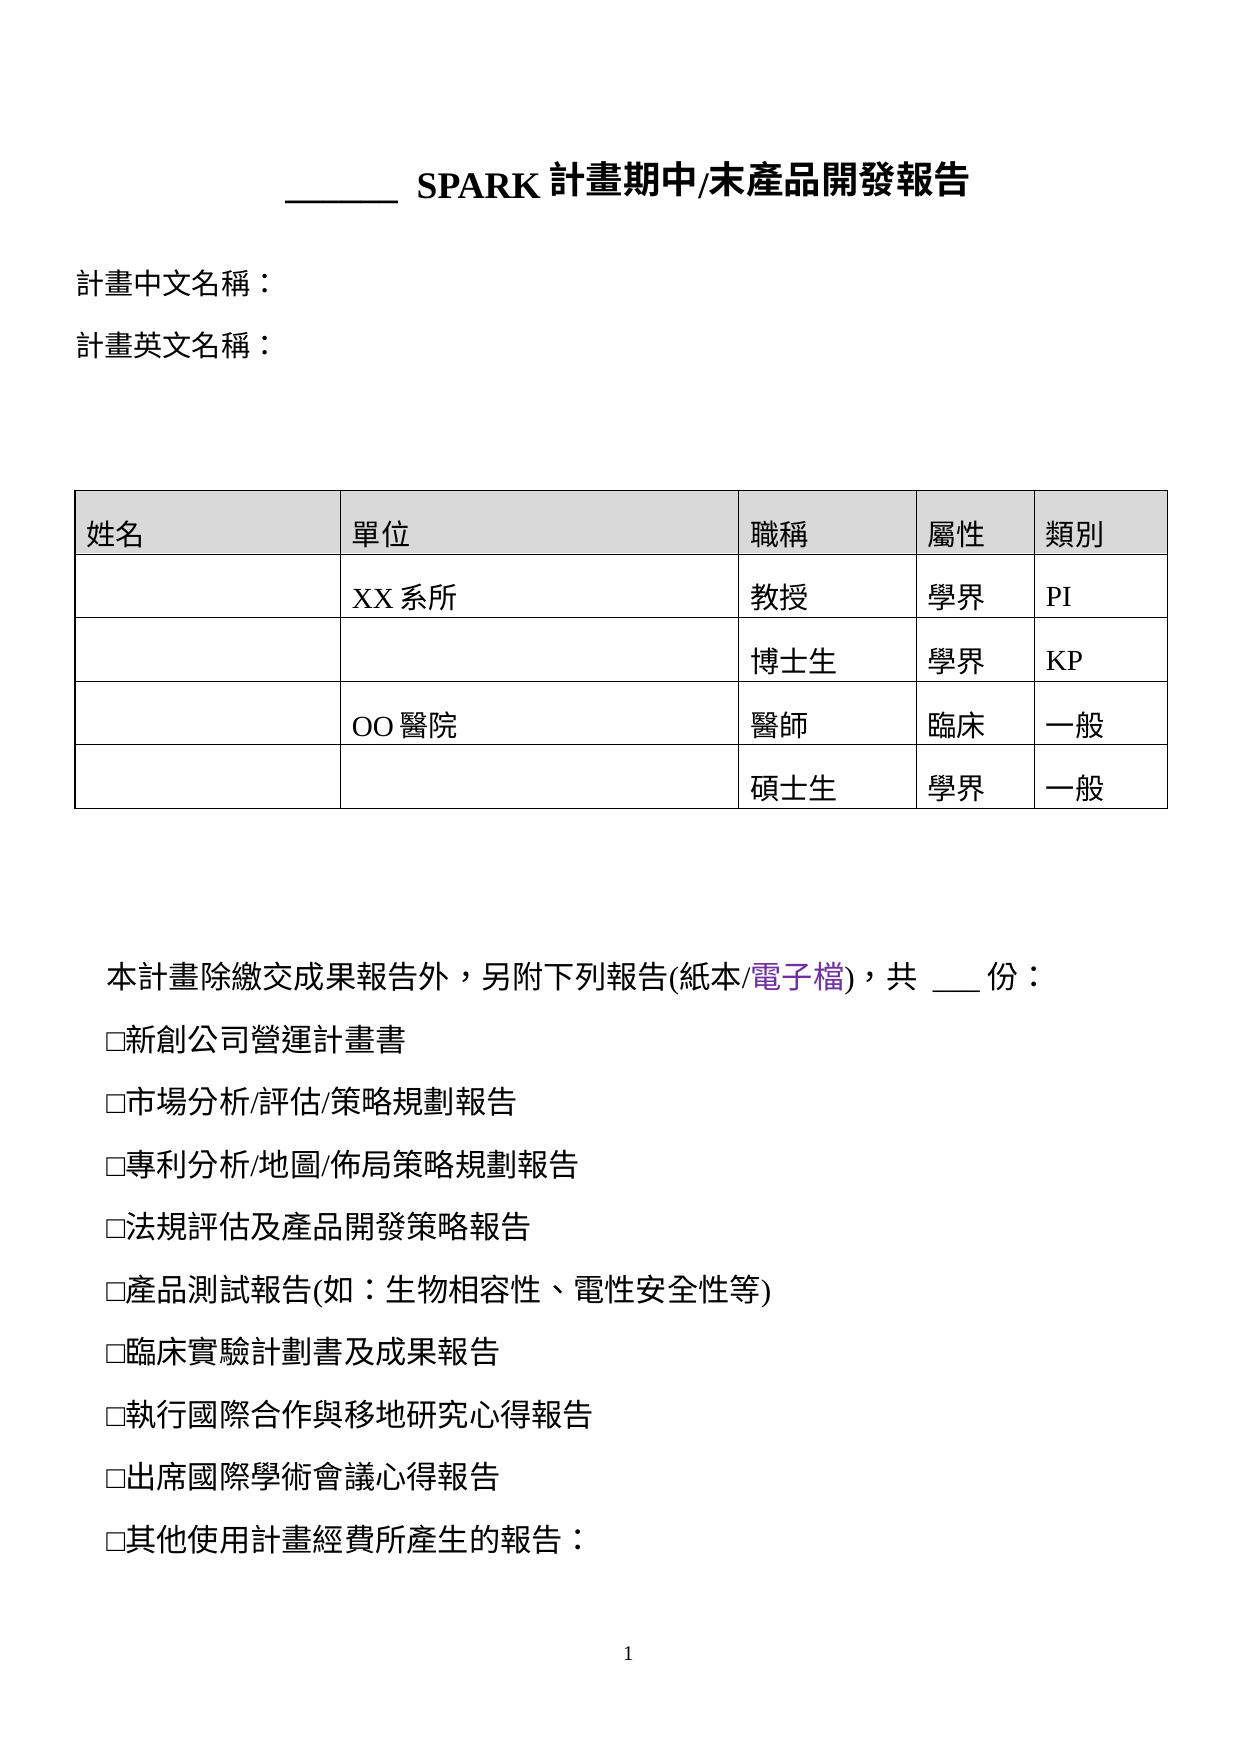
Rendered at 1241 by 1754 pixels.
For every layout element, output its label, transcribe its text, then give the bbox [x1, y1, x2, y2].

table_cell KP [1035, 618, 1167, 681]
text □臨床實驗計劃書及成果報告 [106, 1309, 1181, 1371]
table_cell [76, 745, 340, 808]
text □專利分析/地圖/佈局策略規劃報告 [106, 1121, 1181, 1184]
table_cell [76, 682, 340, 744]
text ______ SPARK計畫期中/末產品開發報告 [75, 115, 1181, 240]
text □市場分析/評估/策略規劃報告 [106, 1059, 1181, 1121]
table_cell 臨床 [917, 682, 1034, 744]
text □執行國際合作與移地研究心得報告 [106, 1371, 1181, 1434]
table_cell 碩士生 [739, 745, 916, 808]
table_cell 一般 [1035, 745, 1167, 808]
table_cell OO醫院 [341, 682, 738, 744]
table_cell [76, 555, 340, 617]
table_cell 學界 [917, 745, 1034, 808]
table_cell 醫師 [739, 682, 916, 744]
table_cell [341, 745, 738, 808]
text 計畫中文名稱： [75, 240, 1181, 302]
table_cell [341, 618, 738, 681]
table_header 職稱 [739, 491, 916, 553]
text □出席國際學術會議心得報告 [106, 1434, 1181, 1496]
table_cell 學界 [917, 555, 1034, 617]
table_cell [76, 618, 340, 681]
table_cell 博士生 [739, 618, 916, 681]
text □其他使用計畫經費所產生的報告： [106, 1496, 1181, 1559]
text □法規評估及產品開發策略報告 [106, 1184, 1181, 1246]
table_header 類別 [1035, 491, 1167, 553]
text □產品測試報告(如：生物相容性、電性安全性等) [106, 1246, 1181, 1309]
table_cell 教授 [739, 555, 916, 617]
table_header 姓名 [76, 491, 340, 553]
table_cell PI [1035, 555, 1167, 617]
table_cell 學界 [917, 618, 1034, 681]
table_header 單位 [341, 491, 738, 553]
table_cell XX系所 [341, 555, 738, 617]
table_header 屬性 [917, 491, 1034, 553]
table_cell 一般 [1035, 682, 1167, 744]
text 計畫英文名稱： [75, 302, 1181, 365]
text □新創公司營運計畫書 [106, 996, 1181, 1059]
text 本計畫除繳交成果報告外，另附下列報告(紙本/電子檔)，共 ___ 份： [106, 934, 1181, 996]
